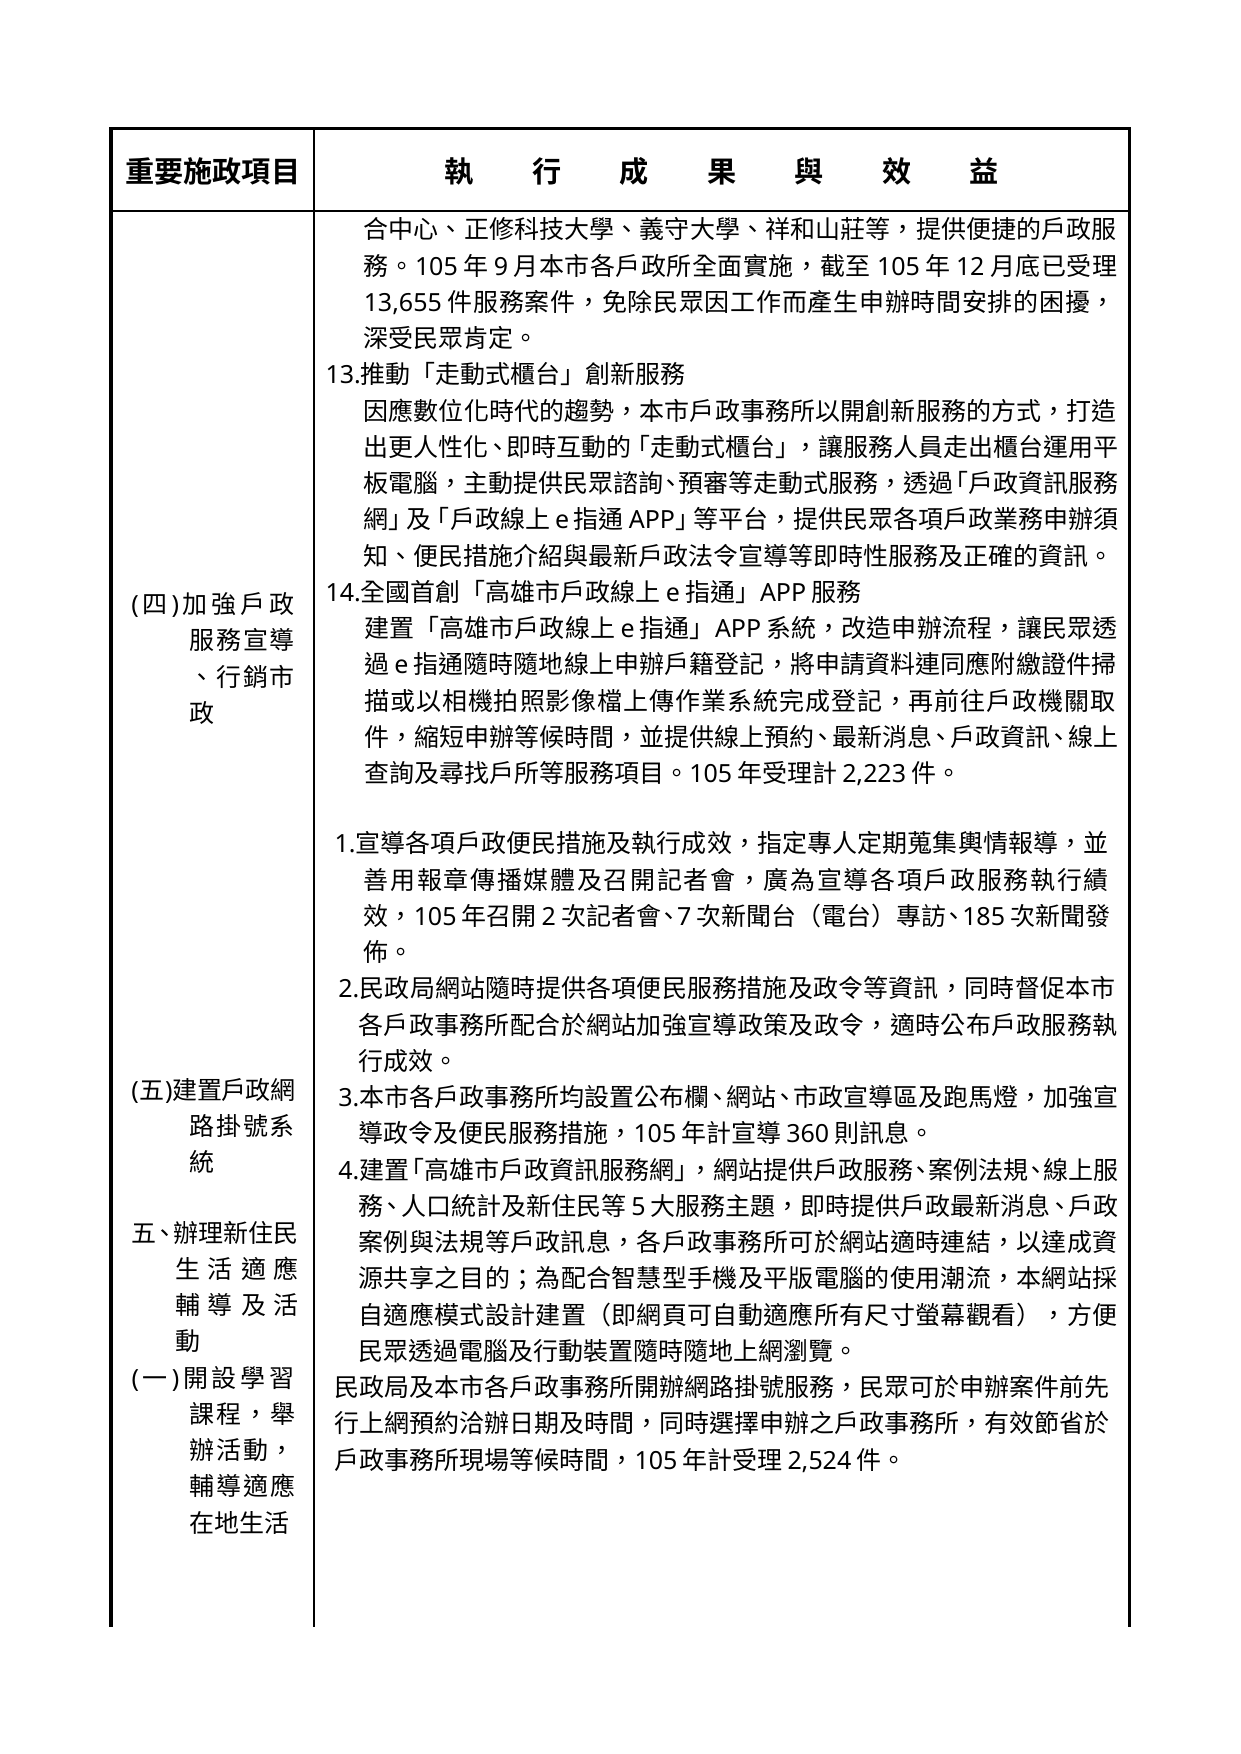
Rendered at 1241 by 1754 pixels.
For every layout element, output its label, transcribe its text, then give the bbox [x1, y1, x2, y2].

table_cell 合中心、正修科技大學、義守大學、祥和山莊等，提供便捷的戶政服務。105年9月本市各戶政所全面實施，截至105年12月底已受理13,655件服務案件，免除民眾因工作而產生申辦時間安排的困擾，深受民眾肯定。 13.推動「走動式櫃台」創新服務 因應數位化時代的趨勢，本市戶政事務所以開創新服務的方式，打造出更人性化、即時互動的「走動式櫃台」，讓服務人員走出櫃台運用平板電腦，主動提供民眾諮詢、預審等走動式服務，透過「戶政資訊服務網」及「戶政線上e指通APP」等平台，提供民眾各項戶政業務申辦須知、便民措施介紹與最新戶政法令宣導等即時性服務及正確的資訊。 14.全國首創「高雄市戶政線上e指通」APP服務 建置「高雄市戶政線上e指通」APP系統，改造申辦流程，讓民眾透過e指通隨時隨地線上申辦戶籍登記，將申請資料連同應附繳證件掃描或以相機拍照影像檔上傳作業系統完成登記，再前往戶政機關取件，縮短申辦等候時間，並提供線上預約、最新消息、戶政資訊、線上查詢及尋找戶所等服務項目。105年受理計2,223件。 1.宣導各項戶政便民措施及執行成效，指定專人定期蒐集輿情報導，並善用報章傳播媒體及召開記者會，廣為宣導各項戶政服務執行績效，105年召開2次記者會、7次新聞台（電台）專訪、185次新聞發佈。 2.民政局網站隨時提供各項便民服務措施及政令等資訊，同時督促本市各戶政事務所配合於網站加強宣導政策及政令，適時公布戶政服務執行成效。 3.本市各戶政事務所均設置公布欄、網站、市政宣導區及跑馬燈，加強宣導政令及便民服務措施，105年計宣導360則訊息。 4.建置「高雄市戶政資訊服務網」，網站提供戶政服務、案例法規、線上服務、人口統計及新住民等5大服務主題，即時提供戶政最新消息、戶政案例與法規等戶政訊息，各戶政事務所可於網站適時連結，以達成資源共享之目的；為配合智慧型手機及平版電腦的使用潮流，本網站採自適應模式設計建置（即網頁可自動適應所有尺寸螢幕觀看），方便民眾透過電腦及行動裝置隨時隨地上網瀏覽。 民政局及本市各戶政事務所開辦網路掛號服務，民眾可於申辦案件前先行上網預約洽辦日期及時間，同時選擇申辦之戶政事務所，有效節省於戶政事務所現場等候時間，105年計受理2,524件。 [315, 212, 1128, 1627]
table_header 執 行 成 果 與 效 益 [315, 130, 1128, 210]
table_cell (四)加強戶政服務宣導、行銷市政 (五)建置戶政網路掛號系統 五、辦理新住民生活適應輔導及活動 (一)開設學習課程，舉辦活動，輔導適應在地生活 [113, 212, 313, 1627]
table_header 重要施政項目 [113, 130, 313, 210]
